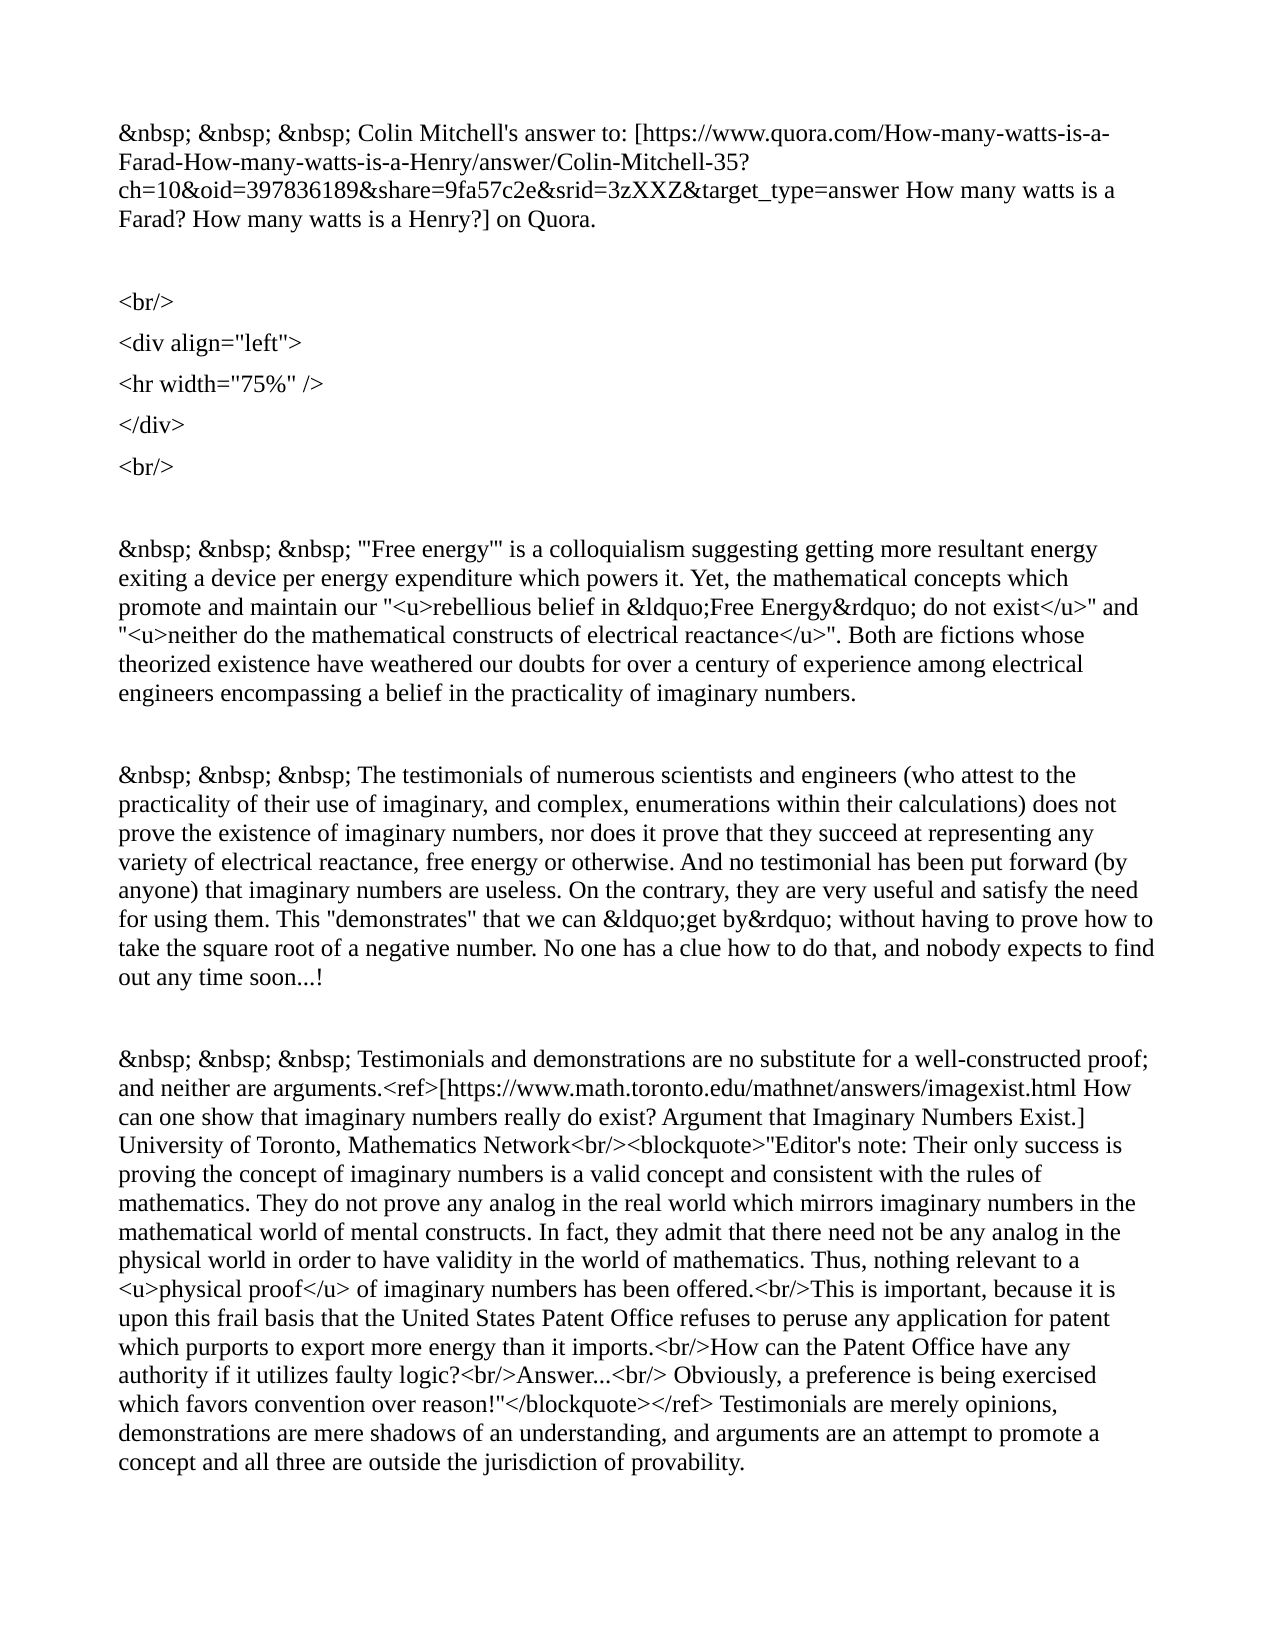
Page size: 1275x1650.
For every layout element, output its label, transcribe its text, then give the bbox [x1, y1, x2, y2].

text </div> [118, 411, 1157, 439]
text &nbsp; &nbsp; &nbsp; The testimonials of numerous scientists and engineers (who attest to the practicality of their use of imaginary, and complex, enumerations within their calculations) does not prove the existence of imaginary numbers, nor does it prove that they succeed at representing any variety of electrical reactance, free energy or otherwise. And no testimonial has been put forward (by anyone) that imaginary numbers are useless. On the contrary, they are very useful and satisfy the need for using them. This ''demonstrates'' that we can &ldquo;get by&rdquo; without having to prove how to take the square root of a negative number. No one has a clue how to do that, and nobody expects to find out any time soon...! [118, 761, 1157, 991]
text &nbsp; &nbsp; &nbsp; '''Free energy''' is a colloquialism suggesting getting more resultant energy exiting a device per energy expenditure which powers it. Yet, the mathematical concepts which promote and maintain our ''<u>rebellious belief in &ldquo;Free Energy&rdquo; do not exist</u>'' and ''<u>neither do the mathematical constructs of electrical reactance</u>''. Both are fictions whose theorized existence have weathered our doubts for over a century of experience among electrical engineers encompassing a belief in the practicality of imaginary numbers. [118, 534, 1157, 707]
text <br/> [118, 452, 1157, 481]
text <br/> [118, 287, 1157, 316]
text &nbsp; &nbsp; &nbsp; Colin Mitchell's answer to: [https://www.quora.com/How-many-watts-is-a-Farad-How-many-watts-is-a-Henry/answer/Colin-Mitchell-35?ch=10&oid=397836189&share=9fa57c2e&srid=3zXXZ&target_type=answer How many watts is a Farad? How many watts is a Henry?] on Quora. [118, 118, 1157, 233]
text <hr width="75%" /> [118, 369, 1157, 398]
text <div align="left"> [118, 328, 1157, 357]
text &nbsp; &nbsp; &nbsp; Testimonials and demonstrations are no substitute for a well-constructed proof; and neither are arguments.<ref>[https://www.math.toronto.edu/mathnet/answers/imagexist.html How can one show that imaginary numbers really do exist? Argument that Imaginary Numbers Exist.] University of Toronto, Mathematics Network<br/><blockquote>''Editor's note: Their only success is proving the concept of imaginary numbers is a valid concept and consistent with the rules of mathematics. They do not prove any analog in the real world which mirrors imaginary numbers in the mathematical world of mental constructs. In fact, they admit that there need not be any analog in the physical world in order to have validity in the world of mathematics. Thus, nothing relevant to a <u>physical proof</u> of imaginary numbers has been offered.<br/>This is important, because it is upon this frail basis that the United States Patent Office refuses to peruse any application for patent which purports to export more energy than it imports.<br/>How can the Patent Office have any authority if it utilizes faulty logic?<br/>Answer...<br/> Obviously, a preference is being exercised which favors convention over reason!''</blockquote></ref> Testimonials are merely opinions, demonstrations are mere shadows of an understanding, and arguments are an attempt to promote a concept and all three are outside the jurisdiction of provability. [118, 1044, 1157, 1476]
